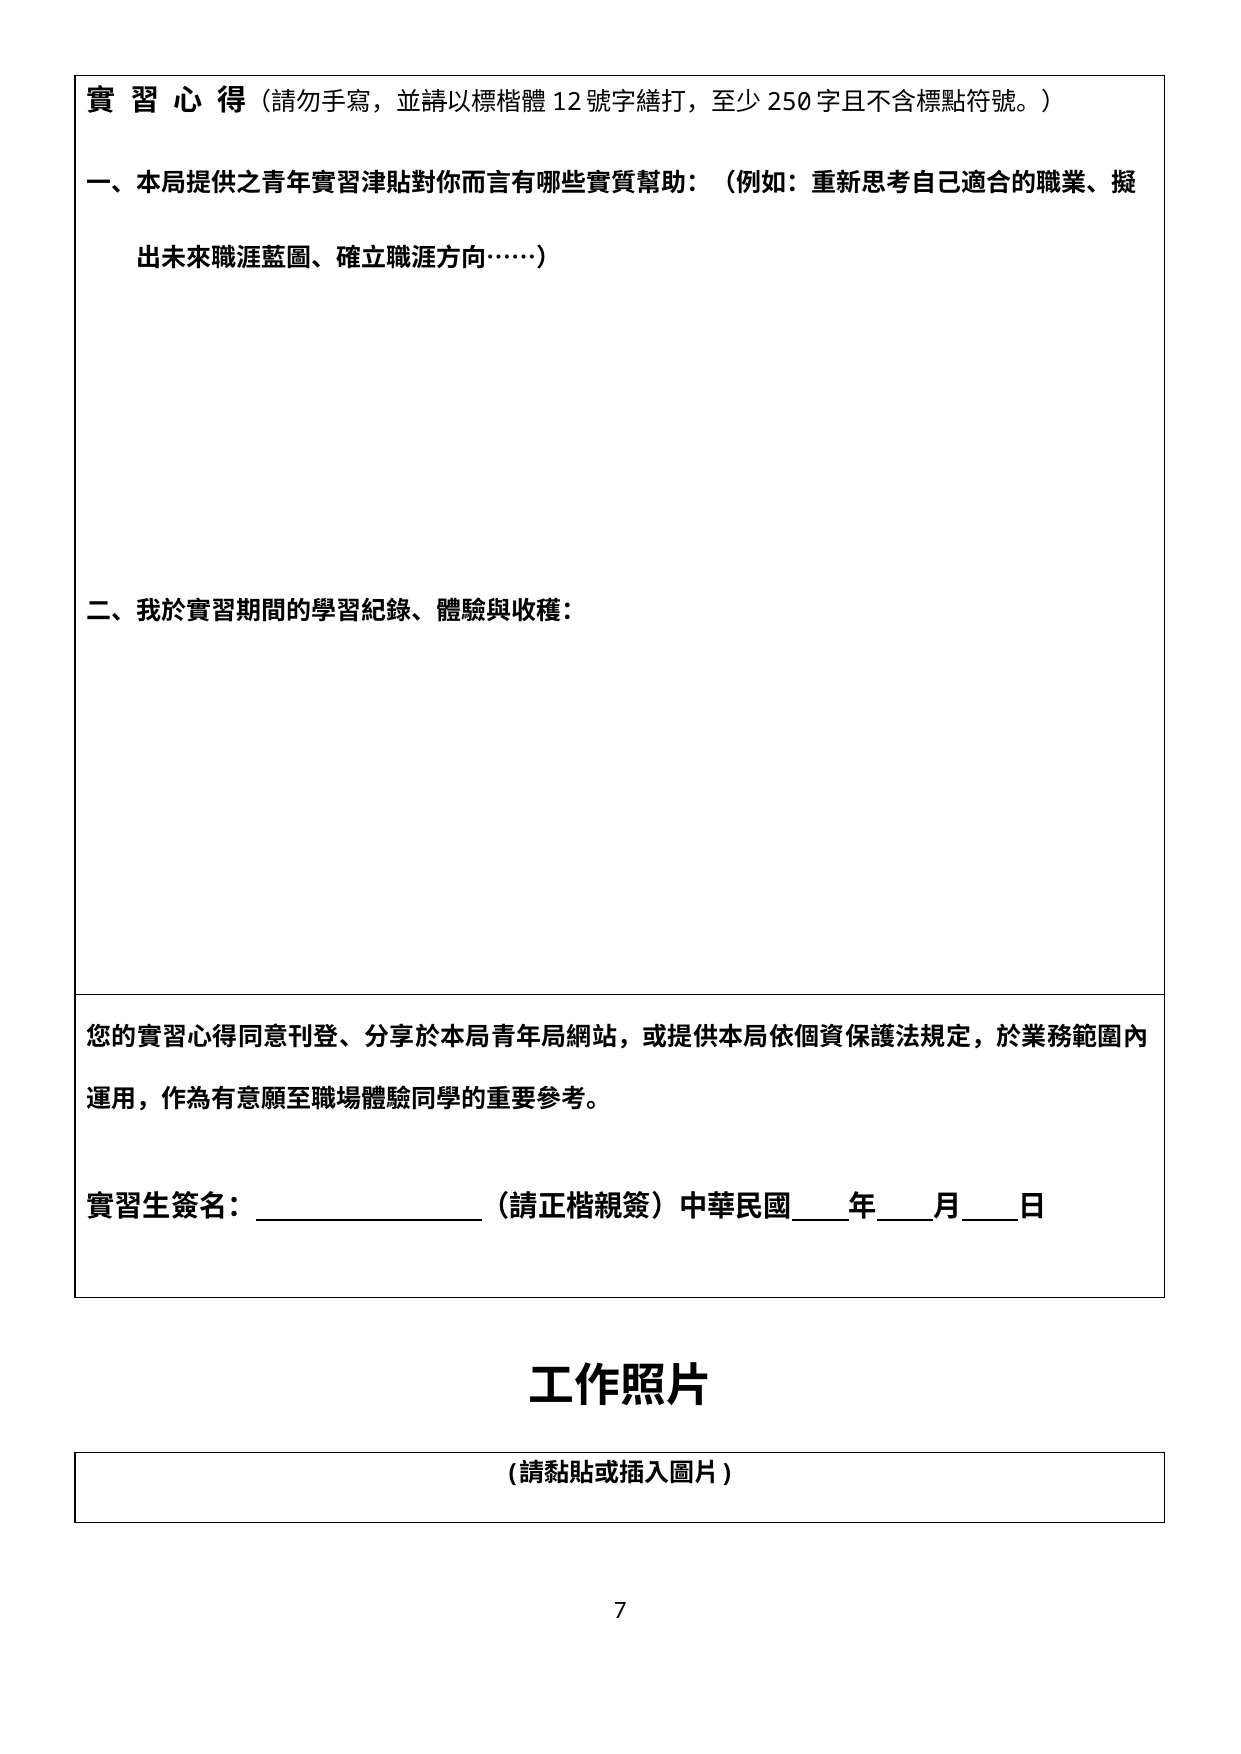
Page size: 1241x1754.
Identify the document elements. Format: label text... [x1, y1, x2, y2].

table_cell 您的實習心得同意刊登、分享於本局青年局網站，或提供本局依個資保護法規定，於業務範圍內運用，作為有意願至職場體驗同學的重要參考。 實習生簽名： （請正楷親簽）中華民國 年 月 日 [76, 995, 1164, 1297]
table_cell 實 習 心 得（請勿手寫，並請以標楷體12號字繕打，至少250字且不含標點符號。） 一、本局提供之青年實習津貼對你而言有哪些實質幫助：（例如：重新思考自己適合的職業、擬 出未來職涯藍圖、確立職涯方向……） 二、我於實習期間的學習紀錄、體驗與收穫： [76, 76, 1164, 994]
table_header (請黏貼或插入圖片) [76, 1453, 1164, 1522]
text 工作照片 [75, 1368, 1165, 1410]
